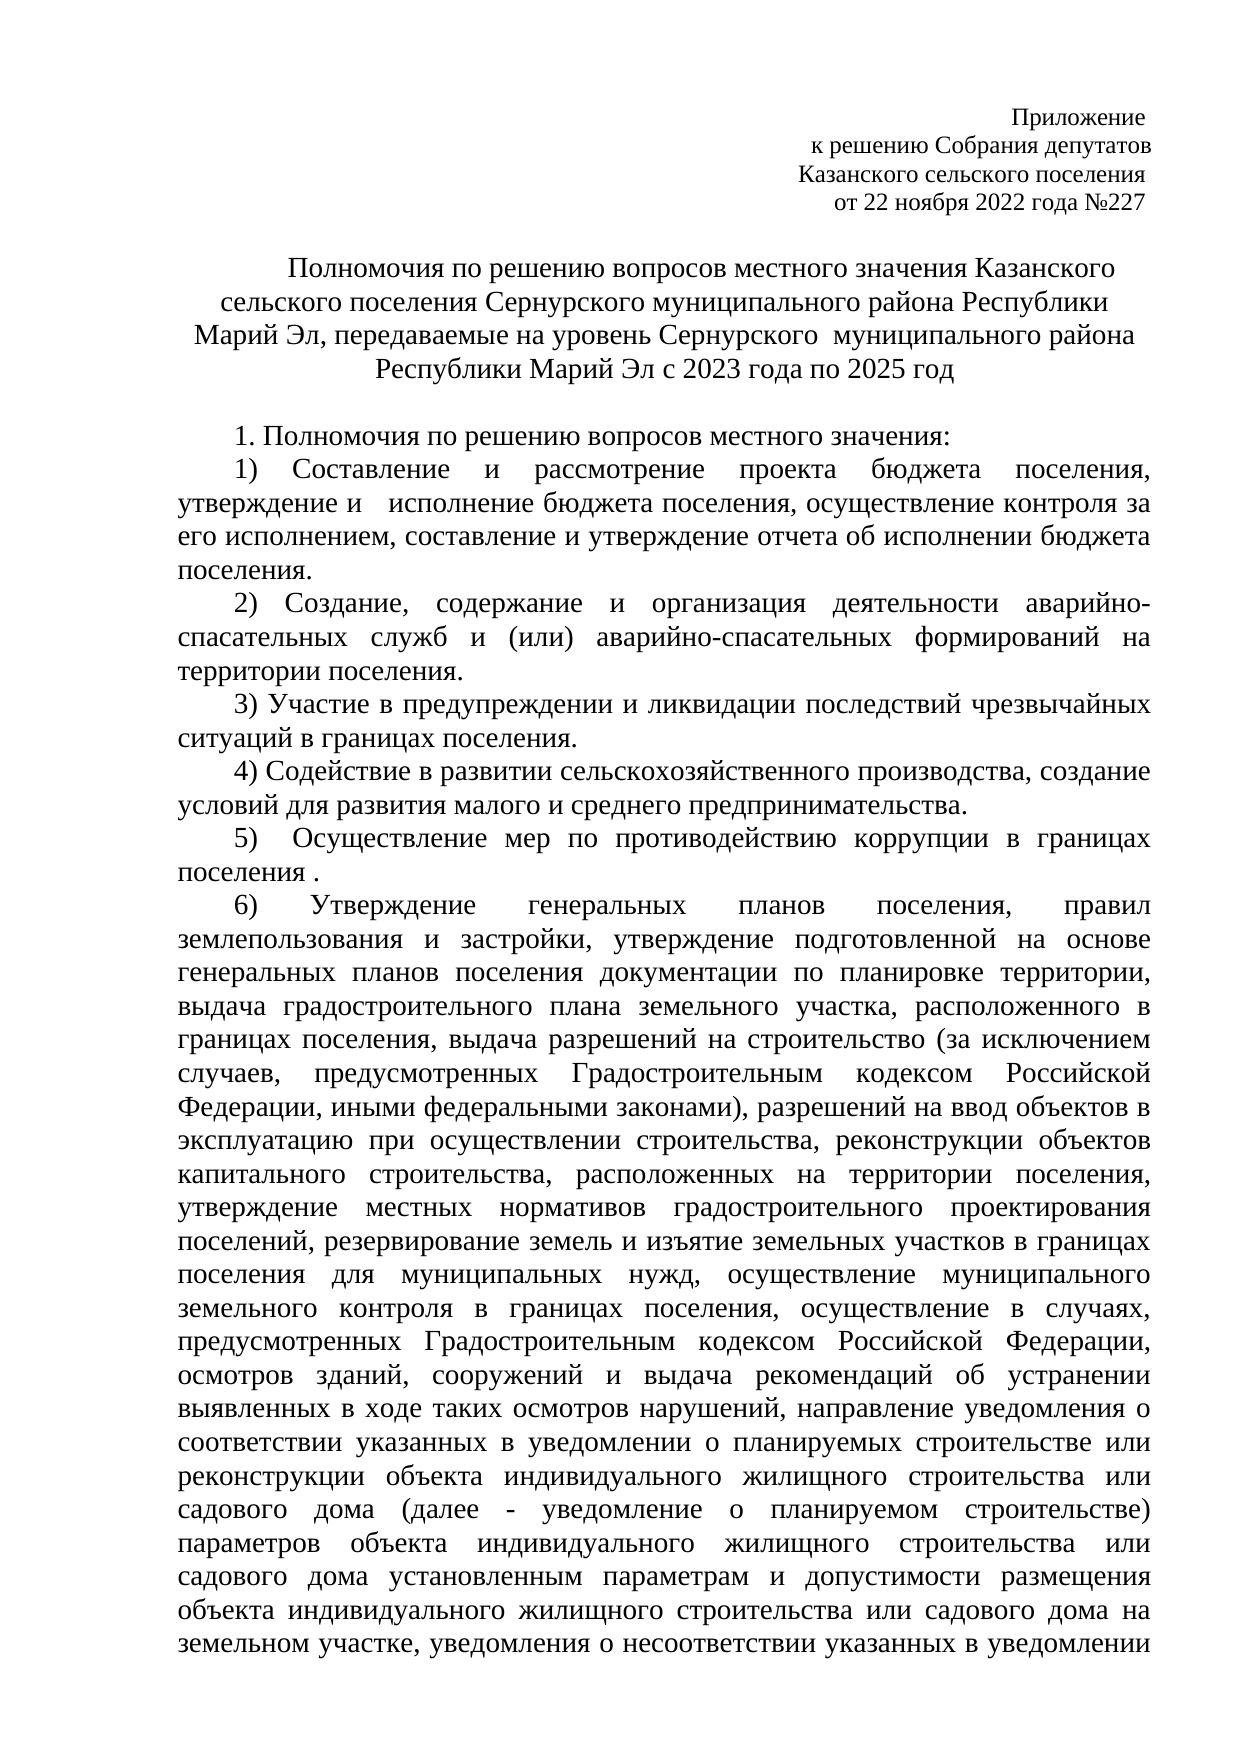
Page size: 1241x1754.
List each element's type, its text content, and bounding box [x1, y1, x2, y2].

text Приложение [706, 102, 1152, 131]
text 1. Полномочия по решению вопросов местного значения: [177, 418, 1152, 451]
text 5) Осуществление мер по противодействию коррупции в границах поселения . [177, 820, 1152, 887]
text 3) Участие в предупреждении и ликвидации последствий чрезвычайных ситуаций в границах поселения. [177, 686, 1152, 753]
text к решению Собрания депутатов Казанского сельского поселения [709, 131, 1152, 188]
text 4) Содействие в развитии сельскохозяйственного производства, создание условий для развития малого и среднего предпринимательства. [177, 753, 1152, 820]
text 1) Составление и рассмотрение проекта бюджета поселения, утверждение и исполнение бюджета поселения, осуществление контроля за его исполнением, составление и утверждение отчета об исполнении бюджета поселения. [177, 451, 1152, 586]
text 6) Утверждение генеральных планов поселения, правил землепользования и застройки, утверждение подготовленной на основе генеральных планов поселения документации по планировке территории, выдача градостроительного плана земельного участка, расположенного в границах поселения, выдача разрешений на строительство (за исключением случаев, предусмотренных Градостроительным кодексом Российской Федерации, иными федеральными законами), разрешений на ввод объектов в эксплуатацию при осуществлении строительства, реконструкции объектов капитального строительства, расположенных на территории поселения, утверждение местных нормативов градостроительного проектирования поселений, резервирование земель и изъятие земельных участков в границах поселения для муниципальных нужд, осуществление муниципального земельного контроля в границах поселения, осуществление в случаях, предусмотренных Градостроительным кодексом Российской Федерации, осмотров зданий, сооружений и выдача рекомендаций об устранении выявленных в ходе таких осмотров нарушений, направление уведомления о соответствии указанных в уведомлении о планируемых строительстве или реконструкции объекта индивидуального жилищного строительства или садового дома (далее - уведомление о планируемом строительстве) параметров объекта индивидуального жилищного строительства или садового дома установленным параметрам и допустимости размещения объекта индивидуального жилищного строительства или садового дома на земельном участке, уведомления о несоответствии указанных в уведомлении [177, 887, 1152, 1659]
text 2) Создание, содержание и организация деятельности аварийно-спасательных служб и (или) аварийно-спасательных формирований на территории поселения. [177, 586, 1152, 686]
text от 22 ноября 2022 года №227 [712, 188, 1152, 217]
text Полномочия по решению вопросов местного значения Казанского сельского поселения Сернурского муниципального района Республики Марий Эл, передаваемые на уровень Сернурского муниципального района Республики Марий Эл с 2023 года по 2025 год [177, 250, 1152, 384]
